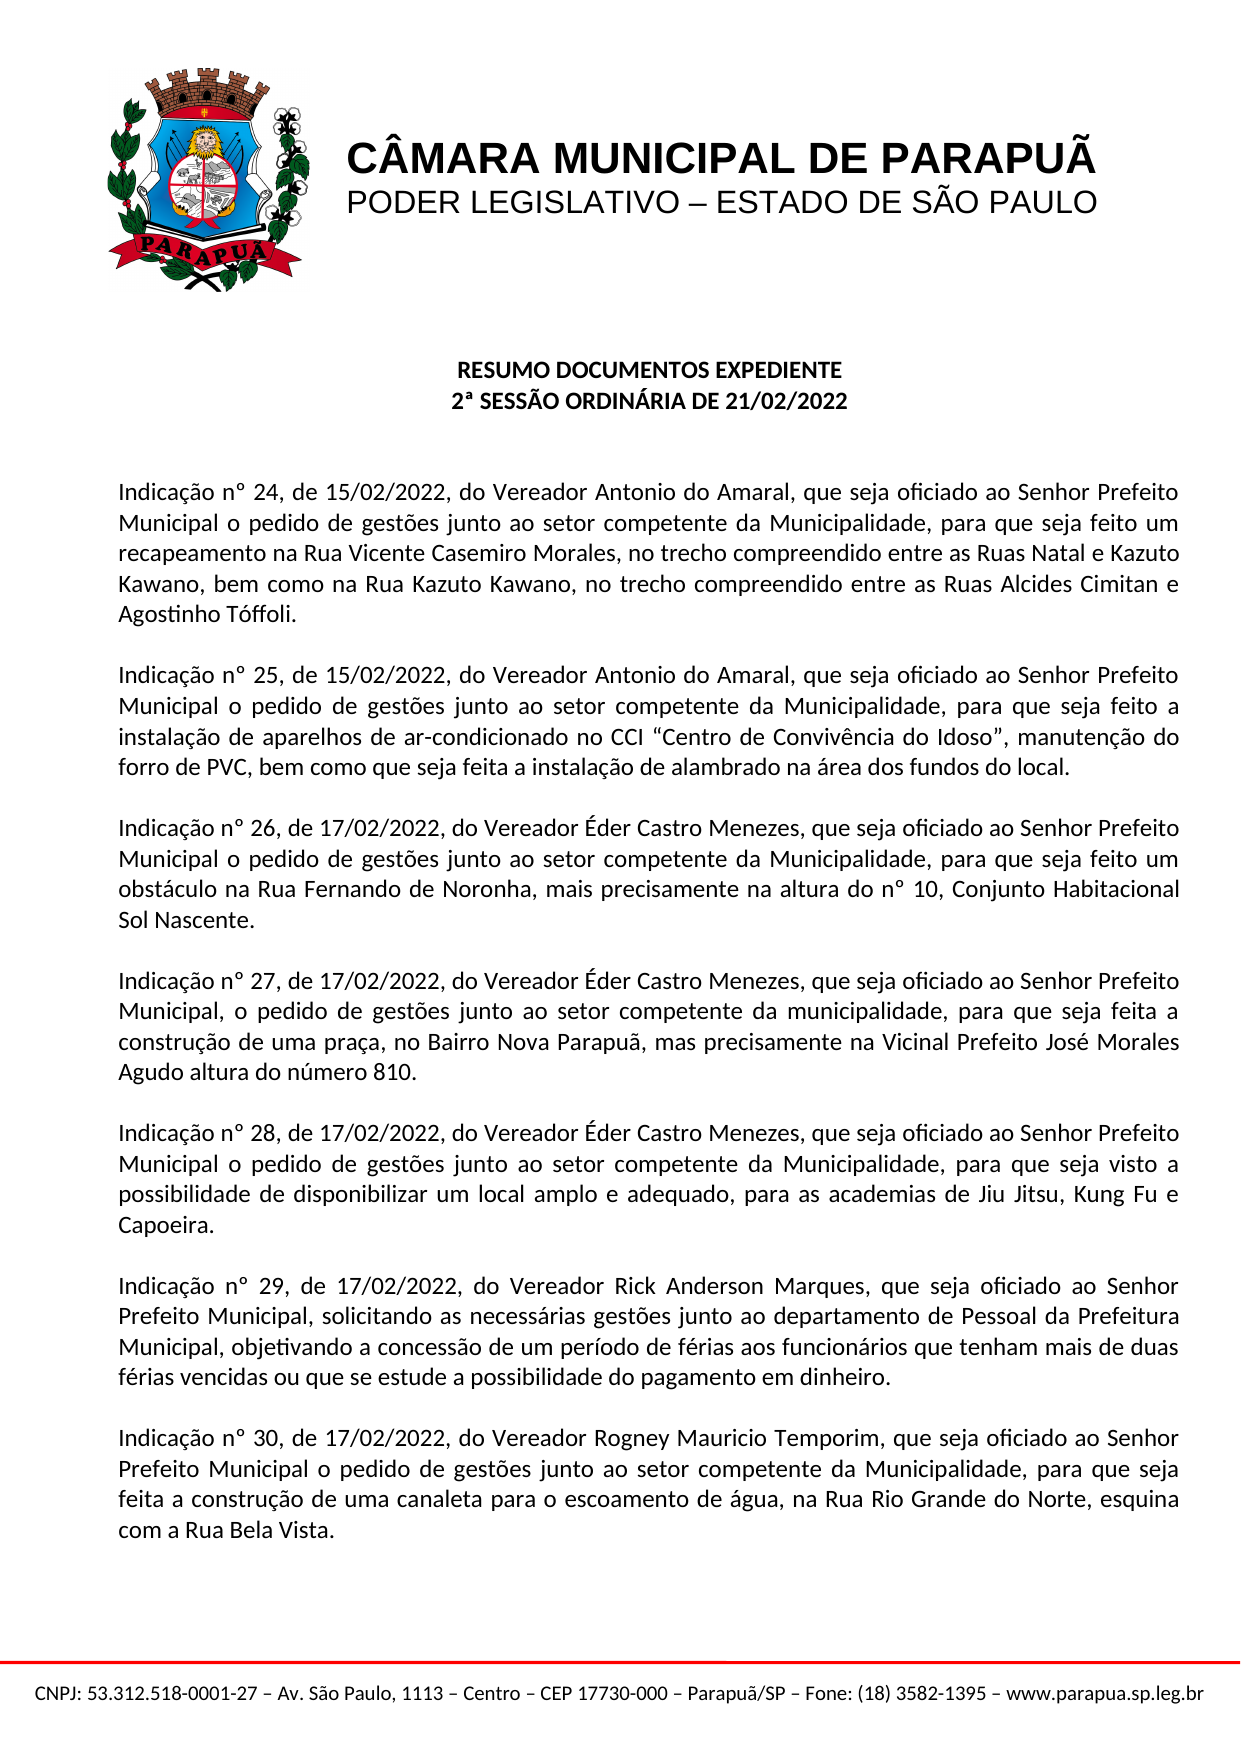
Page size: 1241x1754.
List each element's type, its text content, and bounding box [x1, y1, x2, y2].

text 2ª SESSÃO ORDINÁRIA DE 21/02/2022 [118, 385, 1181, 415]
text Indicação nº 25, de 15/02/2022, do Vereador Antonio do Amaral, que seja oficiado ao Senhor Prefeito Municipal o pedido de gestões junto ao setor competente da Municipalidade, para que seja feito a instalação de aparelhos de ar-condicionado no CCI “Centro de Convivência do Idoso”, manutenção do forro de PVC, bem como que seja feita a instalação de alambrado na área dos fundos do local. [118, 659, 1181, 782]
text Indicação nº 30, de 17/02/2022, do Vereador Rogney Mauricio Temporim, que seja oficiado ao Senhor Prefeito Municipal o pedido de gestões junto ao setor competente da Municipalidade, para que seja feita a construção de uma canaleta para o escoamento de água, na Rua Rio Grande do Norte, esquina com a Rua Bela Vista. [118, 1423, 1181, 1545]
text RESUMO DOCUMENTOS EXPEDIENTE [118, 354, 1181, 385]
text Indicação nº 28, de 17/02/2022, do Vereador Éder Castro Menezes, que seja oficiado ao Senhor Prefeito Municipal o pedido de gestões junto ao setor competente da Municipalidade, para que seja visto a possibilidade de disponibilizar um local amplo e adequado, para as academias de Jiu Jitsu, Kung Fu e Capoeira. [118, 1117, 1181, 1239]
text Indicação nº 27, de 17/02/2022, do Vereador Éder Castro Menezes, que seja oficiado ao Senhor Prefeito Municipal, o pedido de gestões junto ao setor competente da municipalidade, para que seja feita a construção de uma praça, no Bairro Nova Parapuã, mas precisamente na Vicinal Prefeito José Morales Agudo altura do número 810. [118, 965, 1181, 1087]
text Indicação nº 29, de 17/02/2022, do Vereador Rick Anderson Marques, que seja oficiado ao Senhor Prefeito Municipal, solicitando as necessárias gestões junto ao departamento de Pessoal da Prefeitura Municipal, objetivando a concessão de um período de férias aos funcionários que tenham mais de duas férias vencidas ou que se estude a possibilidade do pagamento em dinheiro. [118, 1270, 1181, 1392]
text Indicação nº 26, de 17/02/2022, do Vereador Éder Castro Menezes, que seja oficiado ao Senhor Prefeito Municipal o pedido de gestões junto ao setor competente da Municipalidade, para que seja feito um obstáculo na Rua Fernando de Noronha, mais precisamente na altura do nº 10, Conjunto Habitacional Sol Nascente. [118, 812, 1181, 934]
picture [107, 68, 310, 292]
text Indicação nº 24, de 15/02/2022, do Vereador Antonio do Amaral, que seja oficiado ao Senhor Prefeito Municipal o pedido de gestões junto ao setor competente da Municipalidade, para que seja feito um recapeamento na Rua Vicente Casemiro Morales, no trecho compreendido entre as Ruas Natal e Kazuto Kawano, bem como na Rua Kazuto Kawano, no trecho compreendido entre as Ruas Alcides Cimitan e Agostinho Tóffoli. [118, 476, 1181, 629]
